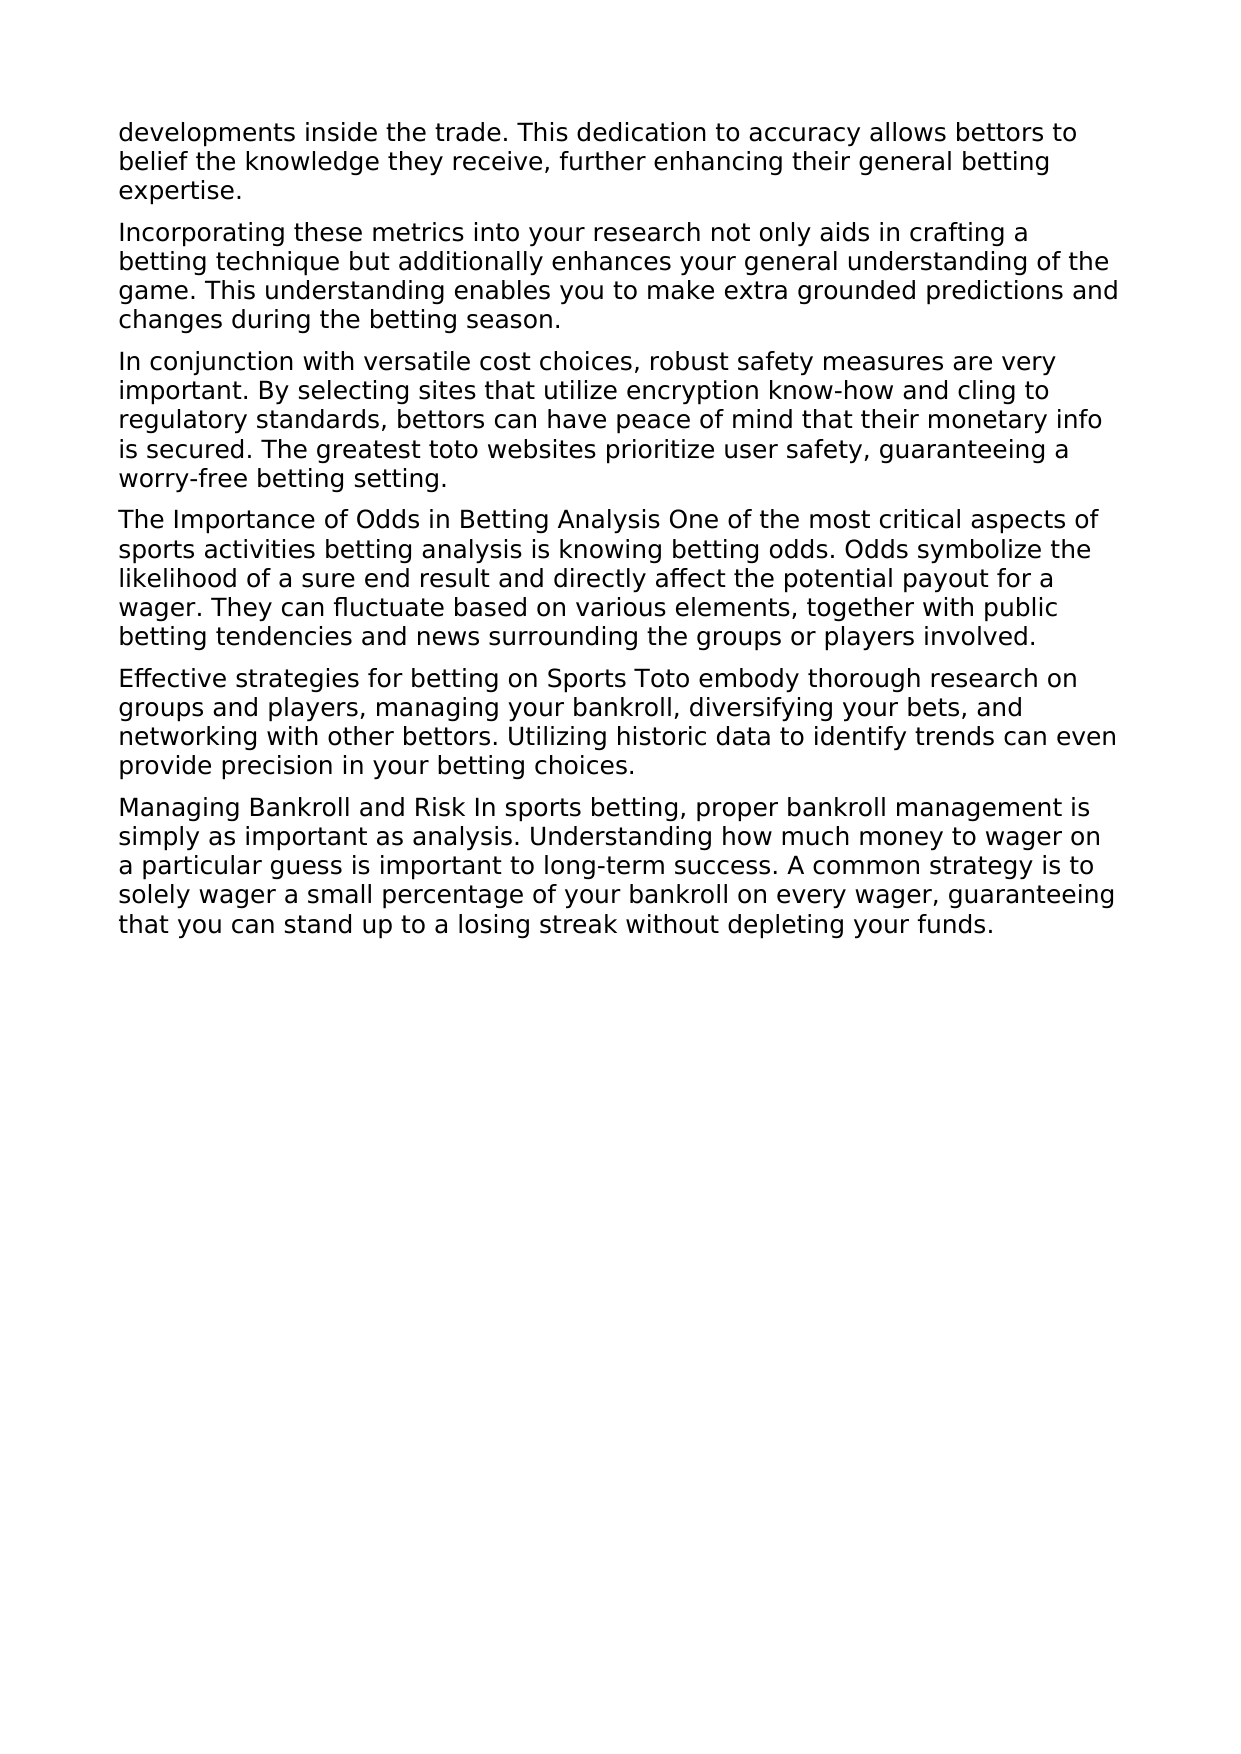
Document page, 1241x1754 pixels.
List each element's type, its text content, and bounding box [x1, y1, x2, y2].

text Effective strategies for betting on Sports Toto embody thorough research on groups and players, managing your bankroll, diversifying your bets, and networking with other bettors. Utilizing historic data to identify trends can even provide precision in your betting choices. [118, 664, 1122, 781]
text developments inside the trade. This dedication to accuracy allows bettors to belief the knowledge they receive, further enhancing their general betting expertise. [118, 118, 1122, 206]
text In conjunction with versatile cost choices, robust safety measures are very important. By selecting sites that utilize encryption know-how and cling to regulatory standards, bettors can have peace of mind that their monetary info is secured. The greatest toto websites prioritize user safety, guaranteeing a worry-free betting setting. [118, 347, 1122, 493]
text Incorporating these metrics into your research not only aids in crafting a betting technique but additionally enhances your general understanding of the game. This understanding enables you to make extra grounded predictions and changes during the betting season. [118, 218, 1122, 335]
text Managing Bankroll and Risk In sports betting, proper bankroll management is simply as important as analysis. Understanding how much money to wager on a particular guess is important to long-term success. A common strategy is to solely wager a small percentage of your bankroll on every wager, guaranteeing that you can stand up to a losing streak without depleting your funds. [118, 793, 1122, 939]
text The Importance of Odds in Betting Analysis One of the most critical aspects of sports activities betting analysis is knowing betting odds. Odds symbolize the likelihood of a sure end result and directly affect the potential payout for a wager. They can fluctuate based on various elements, together with public betting tendencies and news surrounding the groups or players involved. [118, 506, 1122, 651]
